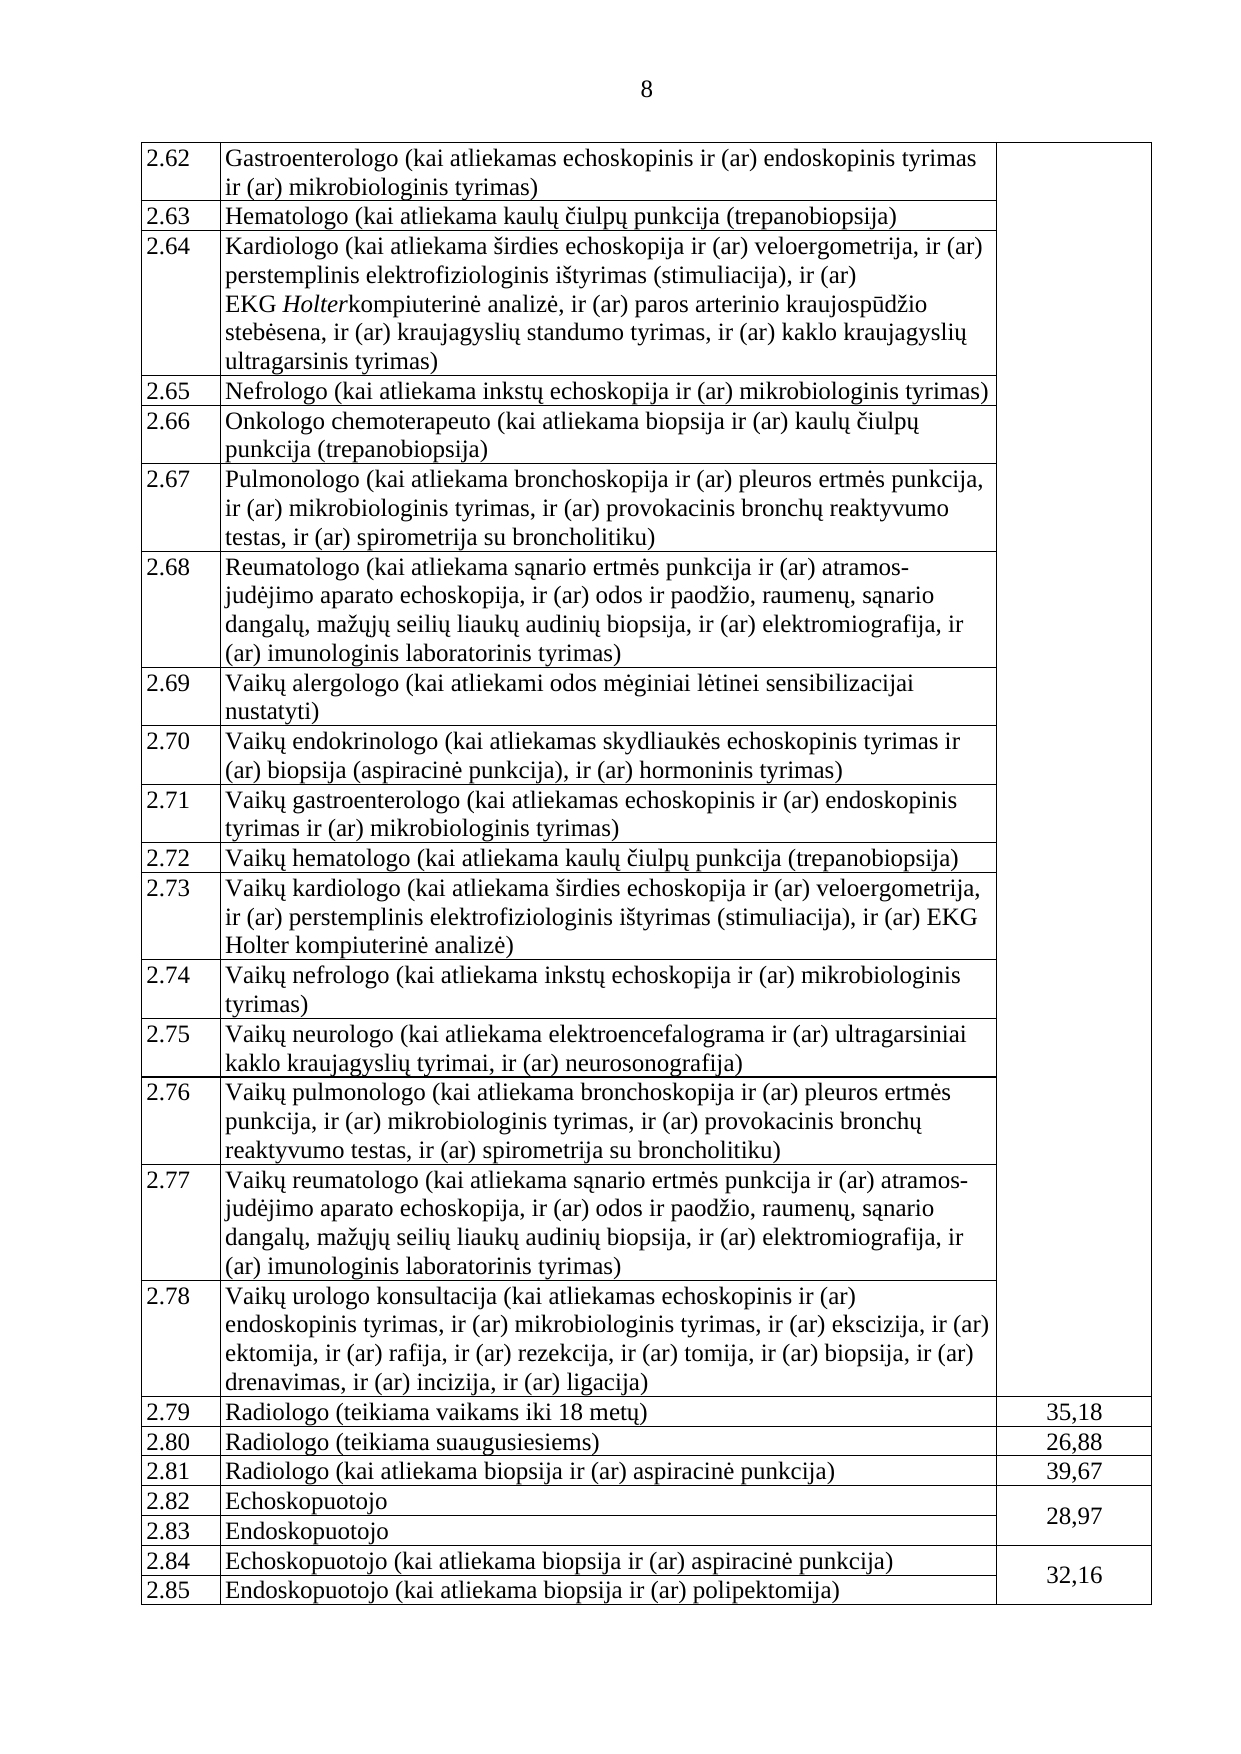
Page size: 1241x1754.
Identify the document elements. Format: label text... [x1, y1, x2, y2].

table_cell 2.81 [142, 1456, 220, 1485]
table_cell Vaikų alergologo (kai atliekami odos mėginiai lėtinei sensibilizacijai nustatyti) [221, 668, 996, 725]
table_cell 2.67 [142, 464, 220, 551]
table_cell 2.73 [142, 873, 220, 959]
table_cell [997, 143, 1151, 1396]
table_cell 2.74 [142, 960, 220, 1018]
table_cell Endoskopuotojo (kai atliekama biopsija ir (ar) polipektomija) [221, 1576, 996, 1604]
table_cell 39,67 [997, 1456, 1151, 1485]
table_cell Vaikų reumatologo (kai atliekama sąnario ertmės punkcija ir (ar) atramos-judėjimo aparato echoskopija, ir (ar) odos ir paodžio, raumenų, sąnario dangalų, mažųjų seilių liaukų audinių biopsija, ir (ar) elektromiografija, ir (ar) imunologinis laboratorinis tyrimas) [221, 1165, 996, 1280]
table_cell Endoskopuotojo [221, 1516, 996, 1545]
table_cell 2.66 [142, 406, 220, 463]
table_cell 2.84 [142, 1546, 220, 1574]
table_cell Radiologo (teikiama vaikams iki 18 metų) [221, 1397, 996, 1426]
table_cell Hematologo (kai atliekama kaulų čiulpų punkcija (trepanobiopsija) [221, 201, 996, 230]
table_cell Radiologo (teikiama suaugusiesiems) [221, 1427, 996, 1455]
table_cell 2.85 [142, 1576, 220, 1604]
table_cell 2.69 [142, 668, 220, 725]
table_cell Vaikų nefrologo (kai atliekama inkstų echoskopija ir (ar) mikrobiologinis tyrimas) [221, 960, 996, 1018]
table_cell Gastroenterologo (kai atliekamas echoskopinis ir (ar) endoskopinis tyrimas ir (ar) mikrobiologinis tyrimas) [221, 143, 996, 200]
table_cell Vaikų gastroenterologo (kai atliekamas echoskopinis ir (ar) endoskopinis tyrimas ir (ar) mikrobiologinis tyrimas) [221, 785, 996, 842]
table_cell Onkologo chemoterapeuto (kai atliekama biopsija ir (ar) kaulų čiulpų punkcija (trepanobiopsija) [221, 406, 996, 463]
table_cell 2.64 [142, 231, 220, 375]
table_cell 2.68 [142, 552, 220, 667]
table_cell Nefrologo (kai atliekama inkstų echoskopija ir (ar) mikrobiologinis tyrimas) [221, 376, 996, 405]
table_cell 2.80 [142, 1427, 220, 1455]
table_cell 2.63 [142, 201, 220, 230]
table_cell Kardiologo (kai atliekama širdies echoskopija ir (ar) veloergometrija, ir (ar) perstemplinis elektrofiziologinis ištyrimas (stimuliacija), ir (ar) EKG Holterkompiuterinė analizė, ir (ar) paros arterinio kraujospūdžio stebėsena, ir (ar) kraujagyslių standumo tyrimas, ir (ar) kaklo kraujagyslių ultragarsinis tyrimas) [221, 231, 996, 375]
table_cell Reumatologo (kai atliekama sąnario ertmės punkcija ir (ar) atramos-judėjimo aparato echoskopija, ir (ar) odos ir paodžio, raumenų, sąnario dangalų, mažųjų seilių liaukų audinių biopsija, ir (ar) elektromiografija, ir (ar) imunologinis laboratorinis tyrimas) [221, 552, 996, 667]
table_cell Pulmonologo (kai atliekama bronchoskopija ir (ar) pleuros ertmės punkcija, ir (ar) mikrobiologinis tyrimas, ir (ar) provokacinis bronchų reaktyvumo testas, ir (ar) spirometrija su broncholitiku) [221, 464, 996, 551]
table_cell 2.71 [142, 785, 220, 842]
table_cell Echoskopuotojo (kai atliekama biopsija ir (ar) aspiracinė punkcija) [221, 1546, 996, 1574]
table_cell Radiologo (kai atliekama biopsija ir (ar) aspiracinė punkcija) [221, 1456, 996, 1485]
table_cell Vaikų pulmonologo (kai atliekama bronchoskopija ir (ar) pleuros ertmės punkcija, ir (ar) mikrobiologinis tyrimas, ir (ar) provokacinis bronchų reaktyvumo testas, ir (ar) spirometrija su broncholitiku) [221, 1078, 996, 1164]
table_cell 32,16 [997, 1546, 1151, 1604]
table_cell 2.77 [142, 1165, 220, 1280]
table_cell Vaikų hematologo (kai atliekama kaulų čiulpų punkcija (trepanobiopsija) [221, 843, 996, 872]
table_cell Vaikų endokrinologo (kai atliekamas skydliaukės echoskopinis tyrimas ir (ar) biopsija (aspiracinė punkcija), ir (ar) hormoninis tyrimas) [221, 726, 996, 784]
table_cell 2.76 [142, 1078, 220, 1164]
table_cell 2.65 [142, 376, 220, 405]
table_cell 2.79 [142, 1397, 220, 1426]
table_cell 2.62 [142, 143, 220, 200]
table_cell 26,88 [997, 1427, 1151, 1455]
table_cell 2.70 [142, 726, 220, 784]
table_cell Vaikų kardiologo (kai atliekama širdies echoskopija ir (ar) veloergometrija, ir (ar) perstemplinis elektrofiziologinis ištyrimas (stimuliacija), ir (ar) EKG Holter kompiuterinė analizė) [221, 873, 996, 959]
table_cell 2.78 [142, 1281, 220, 1396]
table_cell 28,97 [997, 1486, 1151, 1545]
table_cell 2.82 [142, 1486, 220, 1515]
table_cell 35,18 [997, 1397, 1151, 1426]
table_cell Vaikų urologo konsultacija (kai atliekamas echoskopinis ir (ar) endoskopinis tyrimas, ir (ar) mikrobiologinis tyrimas, ir (ar) ekscizija, ir (ar) ektomija, ir (ar) rafija, ir (ar) rezekcija, ir (ar) tomija, ir (ar) biopsija, ir (ar) drenavimas, ir (ar) incizija, ir (ar) ligacija) [221, 1281, 996, 1396]
table_cell Vaikų neurologo (kai atliekama elektroencefalograma ir (ar) ultragarsiniai kaklo kraujagyslių tyrimai, ir (ar) neurosonografija) [221, 1019, 996, 1076]
table_cell 2.75 [142, 1019, 220, 1076]
table_cell Echoskopuotojo [221, 1486, 996, 1515]
table_cell 2.72 [142, 843, 220, 872]
table_cell 2.83 [142, 1516, 220, 1545]
